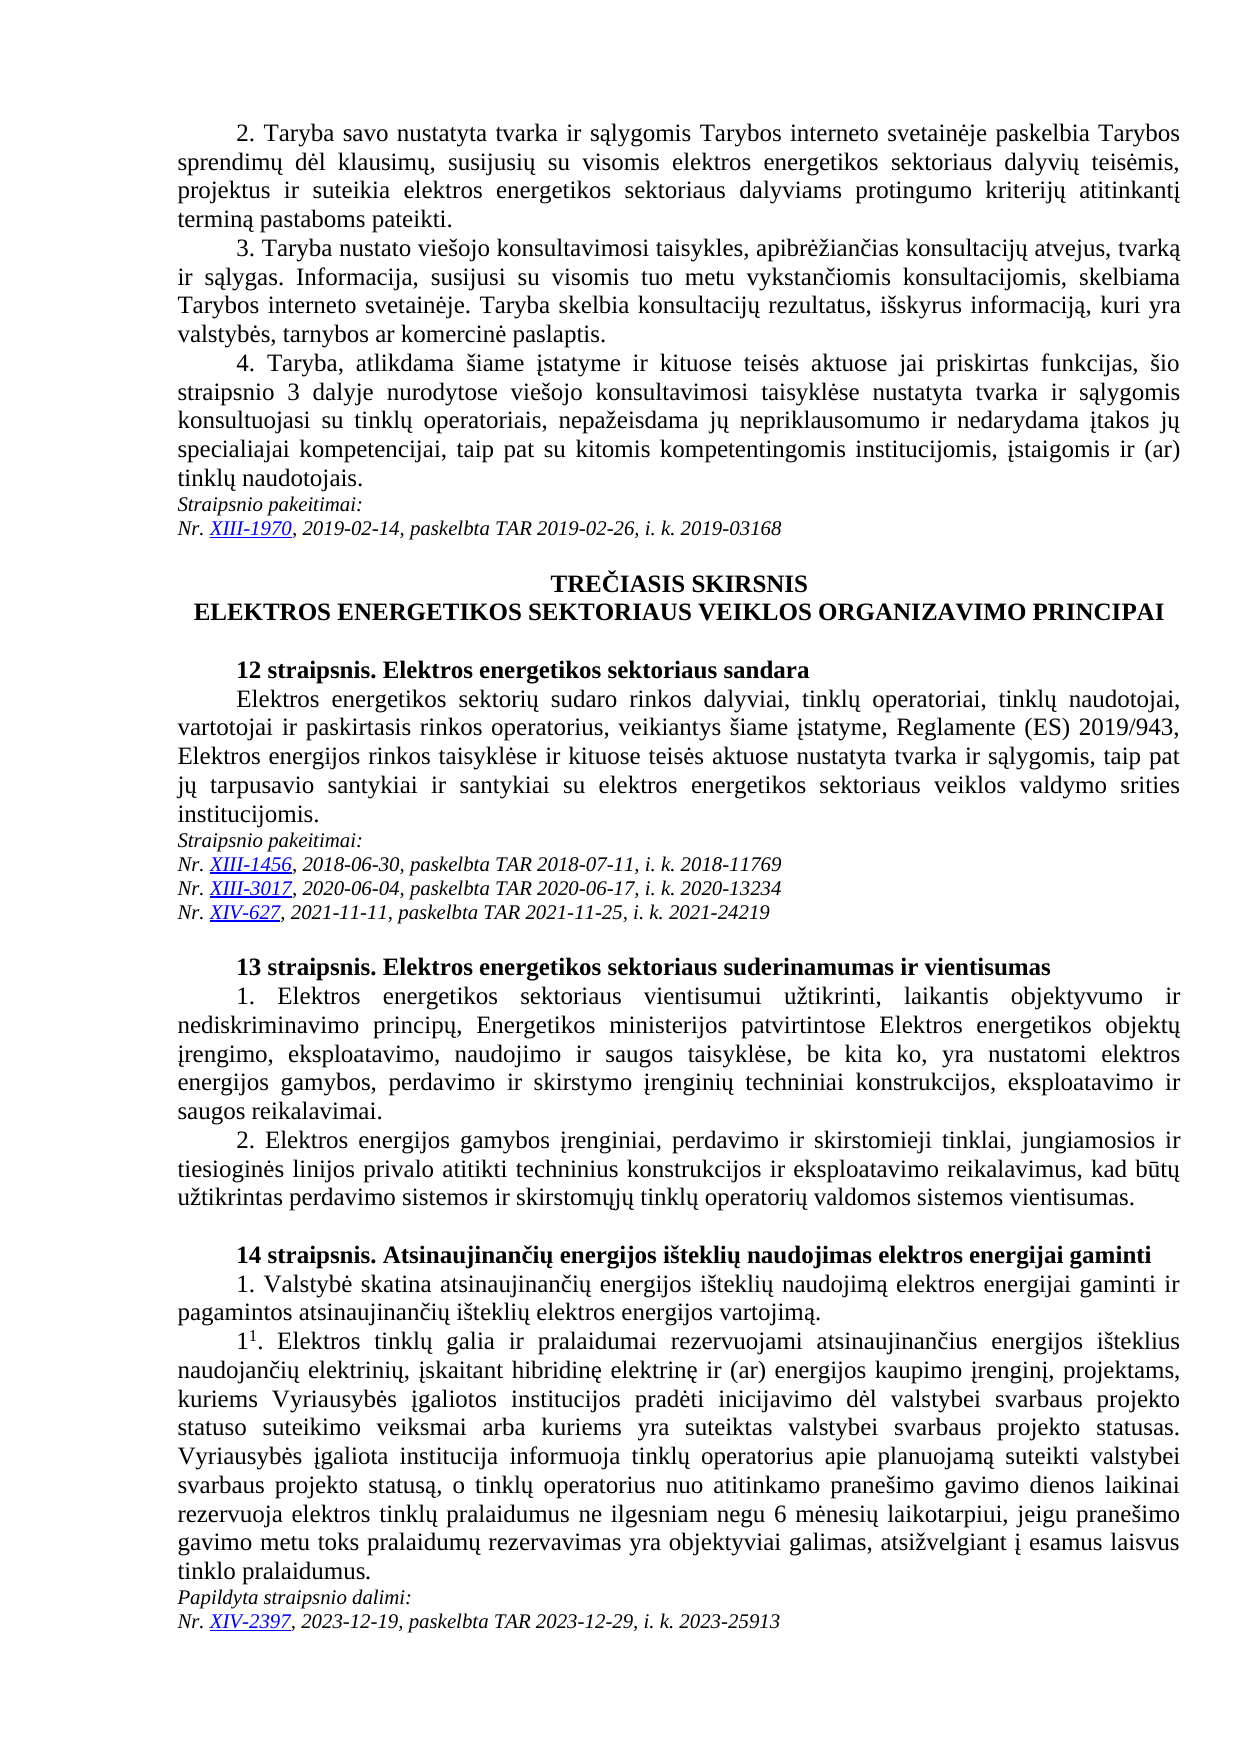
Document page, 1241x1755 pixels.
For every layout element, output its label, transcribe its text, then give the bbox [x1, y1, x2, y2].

text 13 straipsnis. Elektros energetikos sektoriaus suderinamumas ir vientisumas [177, 952, 1181, 981]
text 1. Elektros energetikos sektoriaus vientisumui užtikrinti, laikantis objektyvumo ir nediskriminavimo principų, Energetikos ministerijos patvirtintose Elektros energetikos objektų įrengimo, eksploatavimo, naudojimo ir saugos taisyklėse, be kita ko, yra nustatomi elektros energijos gamybos, perdavimo ir skirstymo įrenginių techniniai konstrukcijos, eksploatavimo ir saugos reikalavimai. [177, 981, 1181, 1125]
text Nr. XIII-1456, 2018-06-30, paskelbta TAR 2018-07-11, i. k. 2018-11769 [177, 852, 1181, 876]
text Nr. XIV-627, 2021-11-11, paskelbta TAR 2021-11-25, i. k. 2021-24219 [177, 900, 1181, 924]
text 12 straipsnis. Elektros energetikos sektoriaus sandara [177, 655, 1181, 684]
text 11. Elektros tinklų galia ir pralaidumai rezervuojami atsinaujinančius energijos išteklius naudojančių elektrinių, įskaitant hibridinę elektrinę ir (ar) energijos kaupimo įrenginį, projektams, kuriems Vyriausybės įgaliotos institucijos pradėti inicijavimo dėl valstybei svarbaus projekto statuso suteikimo veiksmai arba kuriems yra suteiktas valstybei svarbaus projekto statusas. Vyriausybės įgaliota institucija informuoja tinklų operatorius apie planuojamą suteikti valstybei svarbaus projekto statusą, o tinklų operatorius nuo atitinkamo pranešimo gavimo dienos laikinai rezervuoja elektros tinklų pralaidumus ne ilgesniam negu 6 mėnesių laikotarpiui, jeigu pranešimo gavimo metu toks pralaidumų rezervavimas yra objektyviai galimas, atsižvelgiant į esamus laisvus tinklo pralaidumus. [177, 1326, 1181, 1585]
text 2. Taryba savo nustatyta tvarka ir sąlygomis Tarybos interneto svetainėje paskelbia Tarybos sprendimų dėl klausimų, susijusių su visomis elektros energetikos sektoriaus dalyvių teisėmis, projektus ir suteikia elektros energetikos sektoriaus dalyviams protingumo kriterijų atitinkantį terminą pastaboms pateikti. [177, 118, 1181, 233]
text 2. Elektros energijos gamybos įrenginiai, perdavimo ir skirstomieji tinklai, jungiamosios ir tiesioginės linijos privalo atitikti techninius konstrukcijos ir eksploatavimo reikalavimus, kad būtų užtikrintas perdavimo sistemos ir skirstomųjų tinklų operatorių valdomos sistemos vientisumas. [177, 1125, 1181, 1211]
text 3. Taryba nustato viešojo konsultavimosi taisykles, apibrėžiančias konsultacijų atvejus, tvarką ir sąlygas. Informacija, susijusi su visomis tuo metu vykstančiomis konsultacijomis, skelbiama Tarybos interneto svetainėje. Taryba skelbia konsultacijų rezultatus, išskyrus informaciją, kuri yra valstybės, tarnybos ar komercinė paslaptis. [177, 233, 1181, 348]
text Elektros energetikos sektorių sudaro rinkos dalyviai, tinklų operatoriai, tinklų naudotojai, vartotojai ir paskirtasis rinkos operatorius, veikiantys šiame įstatyme, Reglamente (ES) 2019/943, Elektros energijos rinkos taisyklėse ir kituose teisės aktuose nustatyta tvarka ir sąlygomis, taip pat jų tarpusavio santykiai ir santykiai su elektros energetikos sektoriaus veiklos valdymo srities institucijomis. [177, 684, 1181, 827]
text Nr. XIII-1970, 2019-02-14, paskelbta TAR 2019-02-26, i. k. 2019-03168 [177, 516, 1181, 540]
text TREČIASIS SKIRSNIS [177, 569, 1181, 597]
text 4. Taryba, atlikdama šiame įstatyme ir kituose teisės aktuose jai priskirtas funkcijas, šio straipsnio 3 dalyje nurodytose viešojo konsultavimosi taisyklėse nustatyta tvarka ir sąlygomis konsultuojasi su tinklų operatoriais, nepažeisdama jų nepriklausomumo ir nedarydama įtakos jų specialiajai kompetencijai, taip pat su kitomis kompetentingomis institucijomis, įstaigomis ir (ar) tinklų naudotojais. [177, 348, 1181, 492]
text Papildyta straipsnio dalimi: [177, 1585, 1181, 1609]
text 14 straipsnis. Atsinaujinančių energijos išteklių naudojimas elektros energijai gaminti [236, 1240, 1181, 1269]
text Straipsnio pakeitimai: [177, 827, 1181, 852]
text Straipsnio pakeitimai: [177, 492, 1181, 516]
text ELEKTROS ENERGETIKOS SEKTORIAUS VEIKLOS ORGANIZAVIMO PRINCIPAI [177, 597, 1181, 626]
text 1. Valstybė skatina atsinaujinančių energijos išteklių naudojimą elektros energijai gaminti ir pagamintos atsinaujinančių išteklių elektros energijos vartojimą. [177, 1269, 1181, 1326]
text Nr. XIV-2397, 2023-12-19, paskelbta TAR 2023-12-29, i. k. 2023-25913 [177, 1609, 1181, 1633]
text Nr. XIII-3017, 2020-06-04, paskelbta TAR 2020-06-17, i. k. 2020-13234 [177, 876, 1181, 900]
